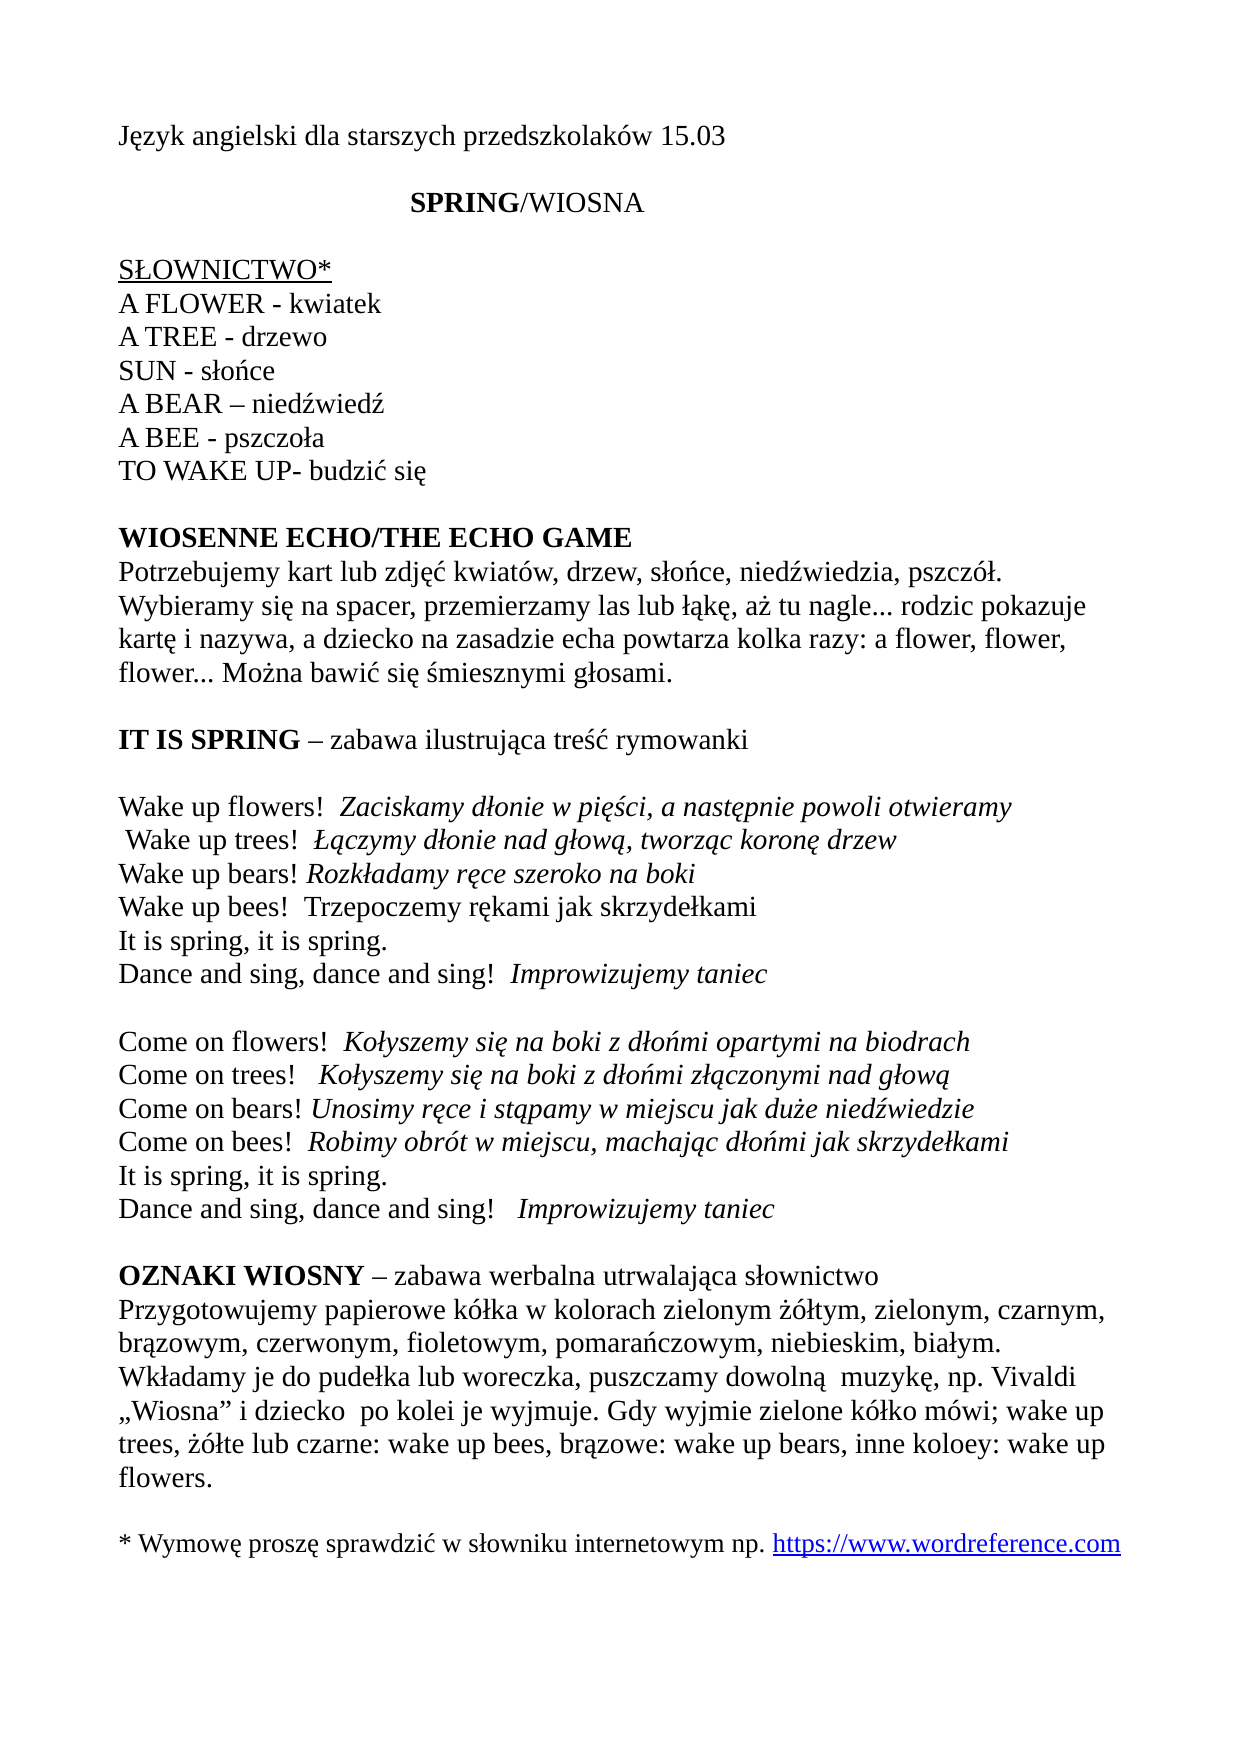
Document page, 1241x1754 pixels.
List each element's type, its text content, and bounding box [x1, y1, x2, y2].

text Wake up trees! Łączymy dłonie nad głową, tworząc koronę drzew [118, 822, 1122, 856]
text Come on bees! Robimy obrót w miejscu, machając dłońmi jak skrzydełkami [118, 1124, 1122, 1158]
text Dance and sing, dance and sing! Improwizujemy taniec [118, 957, 1122, 990]
text SŁOWNICTWO* [118, 252, 1122, 286]
text A BEE - pszczoła [118, 420, 1122, 453]
text Dance and sing, dance and sing! Improwizujemy taniec [118, 1191, 1122, 1225]
text Wake up flowers! Zaciskamy dłonie w pięści, a następnie powoli otwieramy [118, 789, 1122, 822]
text IT IS SPRING – zabawa ilustrująca treść rymowanki [118, 722, 1122, 755]
text * Wymowę proszę sprawdzić w słowniku internetowym np. https://www.wordreference.com [118, 1527, 1122, 1558]
text Come on flowers! Kołyszemy się na boki z dłońmi opartymi na biodrach [118, 1024, 1122, 1057]
text Potrzebujemy kart lub zdjęć kwiatów, drzew, słońce, niedźwiedzia, pszczół. Wybieramy się na spacer, przemierzamy las lub łąkę, aż tu nagle... rodzic pokazuje kartę i nazywa, a dziecko na zasadzie echa powtarza kolka razy: a flower, flower, flower... Można bawić się śmiesznymi głosami. [118, 554, 1122, 688]
text SUN - słońce [118, 353, 1122, 386]
text SPRING/WIOSNA [118, 185, 1122, 219]
text OZNAKI WIOSNY – zabawa werbalna utrwalająca słownictwo [118, 1258, 1122, 1292]
text Wake up bears! Rozkładamy ręce szeroko na boki [118, 856, 1122, 889]
text Przygotowujemy papierowe kółka w kolorach zielonym żółtym, zielonym, czarnym, brązowym, czerwonym, fioletowym, pomarańczowym, niebieskim, białym. Wkładamy je do pudełka lub woreczka, puszczamy dowolną muzykę, np. Vivaldi „Wiosna” i dziecko po kolei je wyjmuje. Gdy wyjmie zielone kółko mówi; wake up trees, żółte lub czarne: wake up bees, brązowe: wake up bears, inne koloey: wake up flowers. [118, 1292, 1122, 1493]
text A TREE - drzewo [118, 319, 1122, 353]
text Come on trees! Kołyszemy się na boki z dłońmi złączonymi nad głową [118, 1057, 1122, 1091]
text Wake up bees! Trzepoczemy rękami jak skrzydełkami [118, 889, 1122, 923]
text Come on bears! Unosimy ręce i stąpamy w miejscu jak duże niedźwiedzie [118, 1091, 1122, 1124]
text WIOSENNE ECHO/THE ECHO GAME [118, 521, 1122, 554]
text Język angielski dla starszych przedszkolaków 15.03 [118, 118, 1122, 152]
text It is spring, it is spring. [118, 1158, 1122, 1191]
text A FLOWER - kwiatek [118, 286, 1122, 319]
text TO WAKE UP- budzić się [118, 453, 1122, 487]
text A BEAR – niedźwiedź [118, 386, 1122, 420]
text It is spring, it is spring. [118, 923, 1122, 957]
